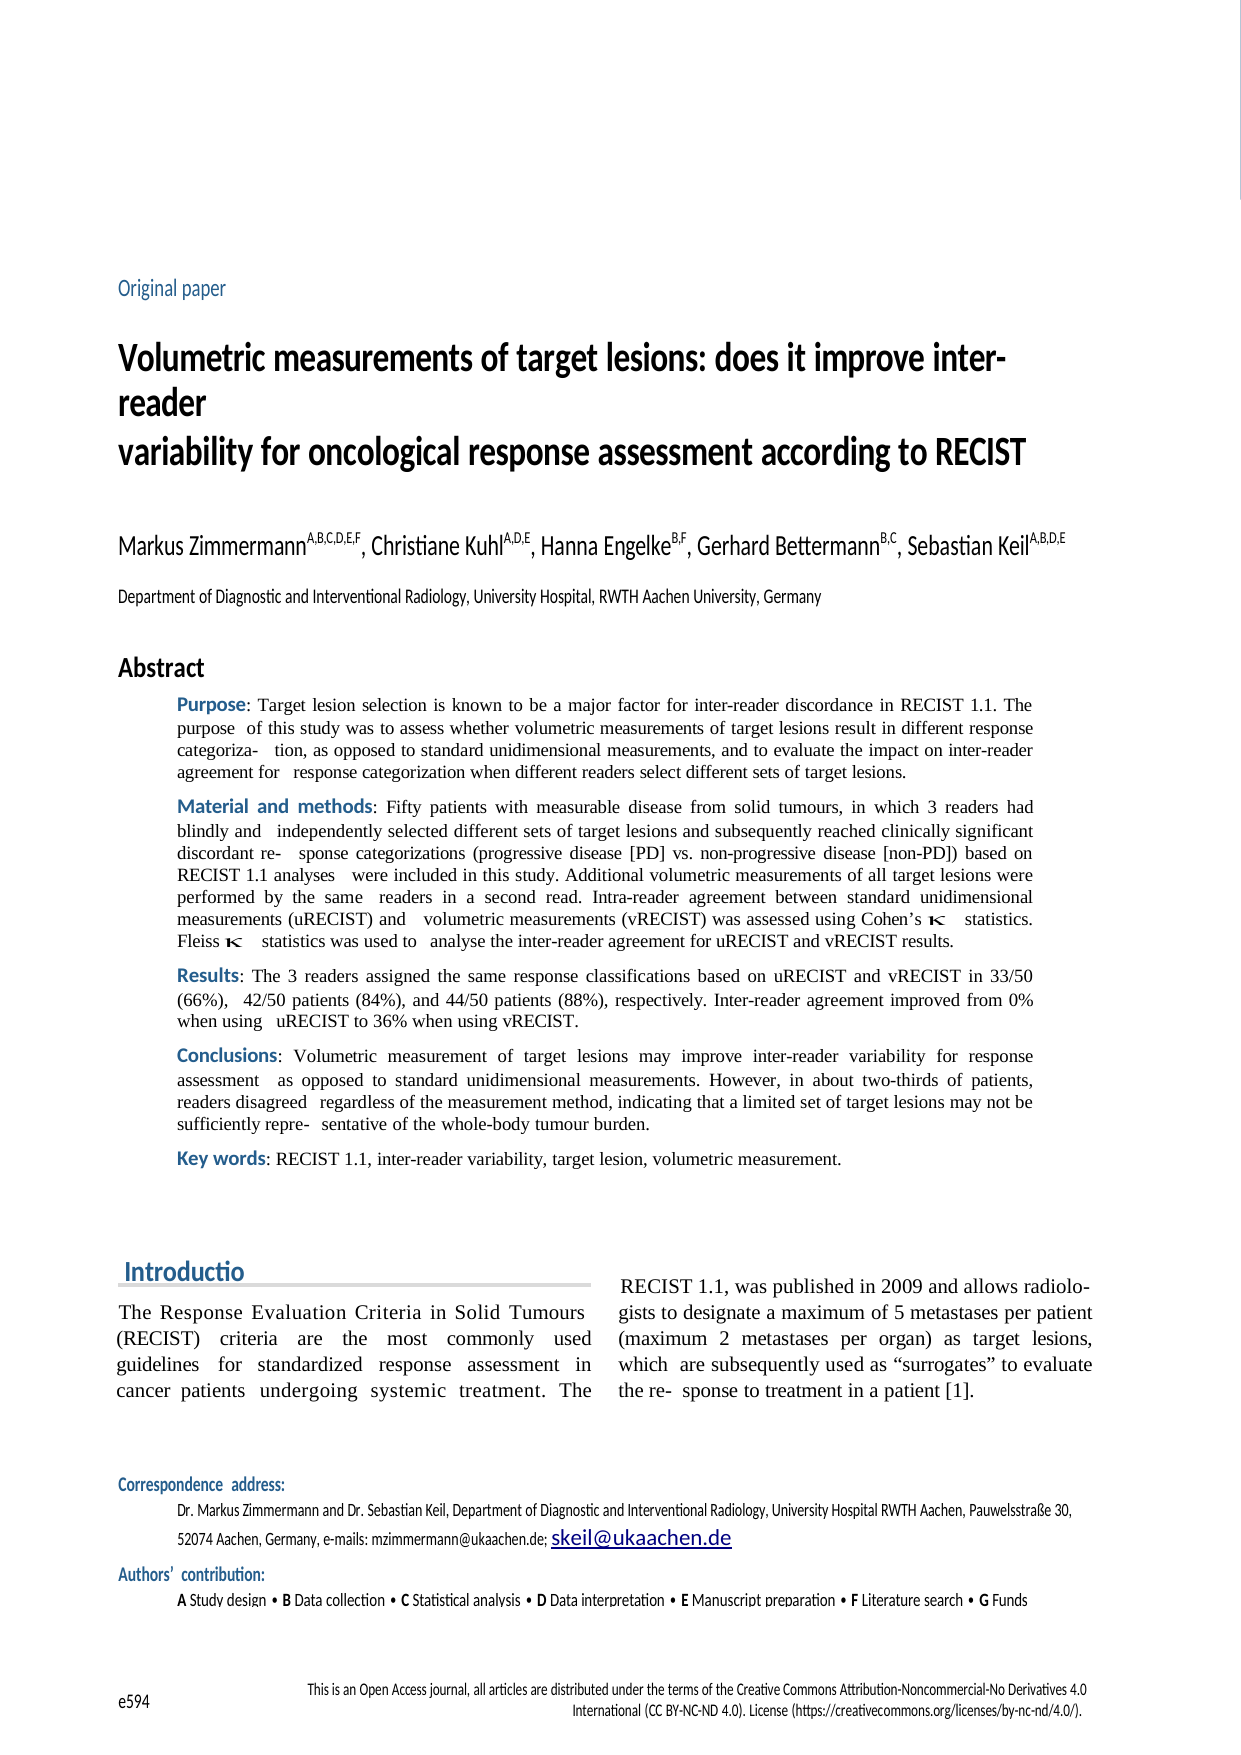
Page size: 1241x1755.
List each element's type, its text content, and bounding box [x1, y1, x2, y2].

text Abstract [118, 651, 1036, 684]
text Dr. Markus Zimmermann and Dr. Sebastian Keil, Department of Diagnostic and Interventional Radiology, University Hospital RWTH Aachen, Pauwelsstraße 30, 52074 Aachen, Germany, e-mails: mzimmermann@ukaachen.de; skeil@ukaachen.de [177, 1498, 1080, 1551]
text Volumetric measurements of target lesions: does it improve inter-reader [118, 334, 1077, 426]
text The Response Evaluation Criteria in Solid Tumours [118, 1302, 593, 1324]
text International (CC BY-NC-ND 4.0). License (https://creativecommons.org/licenses/by-nc-nd/4.0/). [572, 1699, 1094, 1720]
text A Study design ∙ B Data collection ∙ C Statistical analysis ∙ D Data interpretation ∙ E Manuscript preparation ∙ F Literature search ∙ G Funds collection [177, 1588, 1082, 1606]
text Original paper [118, 274, 229, 302]
text RECIST 1.1, was published in 2009 and allows radiolo- [620, 1276, 1094, 1298]
text variability for oncological response assessment according to RECIST 1.1 guidelines compared to standard unidimensional measurements? [118, 426, 1051, 480]
text Conclusions: Volumetric measurement of target lesions may improve inter-reader variability for response assessment as opposed to standard unidimensional measurements. However, in about two-thirds of patients, readers disagreed regardless of the measurement method, indicating that a limited set of target lesions may not be sufficiently repre- sentative of the whole-body tumour burden. [177, 1043, 1034, 1134]
text Purpose: Target lesion selection is known to be a major factor for inter-reader discordance in RECIST 1.1. The purpose of this study was to assess whether volumetric measurements of target lesions result in different response categoriza- tion, as opposed to standard unidimensional measurements, and to evaluate the impact on inter-reader agreement for response categorization when different readers select different sets of target lesions. [177, 691, 1034, 783]
text Material and methods: Fifty patients with measurable disease from solid tumours, in which 3 readers had blindly and independently selected different sets of target lesions and subsequently reached clinically significant discordant re- sponse categorizations (progressive disease [PD] vs. non-progressive disease [non-PD]) based on RECIST 1.1 analyses were included in this study. Additional volumetric measurements of all target lesions were performed by the same readers in a second read. Intra-reader agreement between standard unidimensional measurements (uRECIST) and volumetric measurements (vRECIST) was assessed using Cohen’s statistics. Fleiss statistics was used to analyse the inter-reader agreement for uRECIST and vRECIST results. [177, 793, 1034, 952]
text Markus ZimmermannA,B,C,D,E,F, Christiane KuhlA,D,E, Hanna EngelkeB,F, Gerhard BettermannB,C, Sebastian KeilA,B,D,E [118, 529, 1078, 562]
text Authors’ contribution: [118, 1561, 1082, 1587]
text Department of Diagnostic and Interventional Radiology, University Hospital, RWTH Aachen University, Germany [118, 583, 1078, 608]
text Introduction [118, 1255, 593, 1288]
text Correspondence address: [118, 1472, 1082, 1496]
text e594 [118, 1689, 152, 1714]
text (RECIST) criteria are the most commonly used guidelines for standardized response assessment in cancer patients undergoing systemic treatment. The current version, [116, 1326, 592, 1405]
text Key words: RECIST 1.1, inter-reader variability, target lesion, volumetric measurement. [177, 1145, 1036, 1171]
text gists to designate a maximum of 5 metastases per patient (maximum 2 metastases per organ) as target lesions, which are subsequently used as “surrogates” to evaluate the re- sponse to treatment in a patient [1]. [618, 1300, 1093, 1402]
text Results: The 3 readers assigned the same response classifications based on uRECIST and vRECIST in 33/50 (66%), 42/50 patients (84%), and 44/50 patients (88%), respectively. Inter-reader agreement improved from 0% when using uRECIST to 36% when using vRECIST. [177, 963, 1034, 1032]
text This is an Open Access journal, all articles are distributed under the terms of the Creative Commons Attribution-Noncommercial-No Derivatives 4.0 [307, 1679, 1094, 1699]
